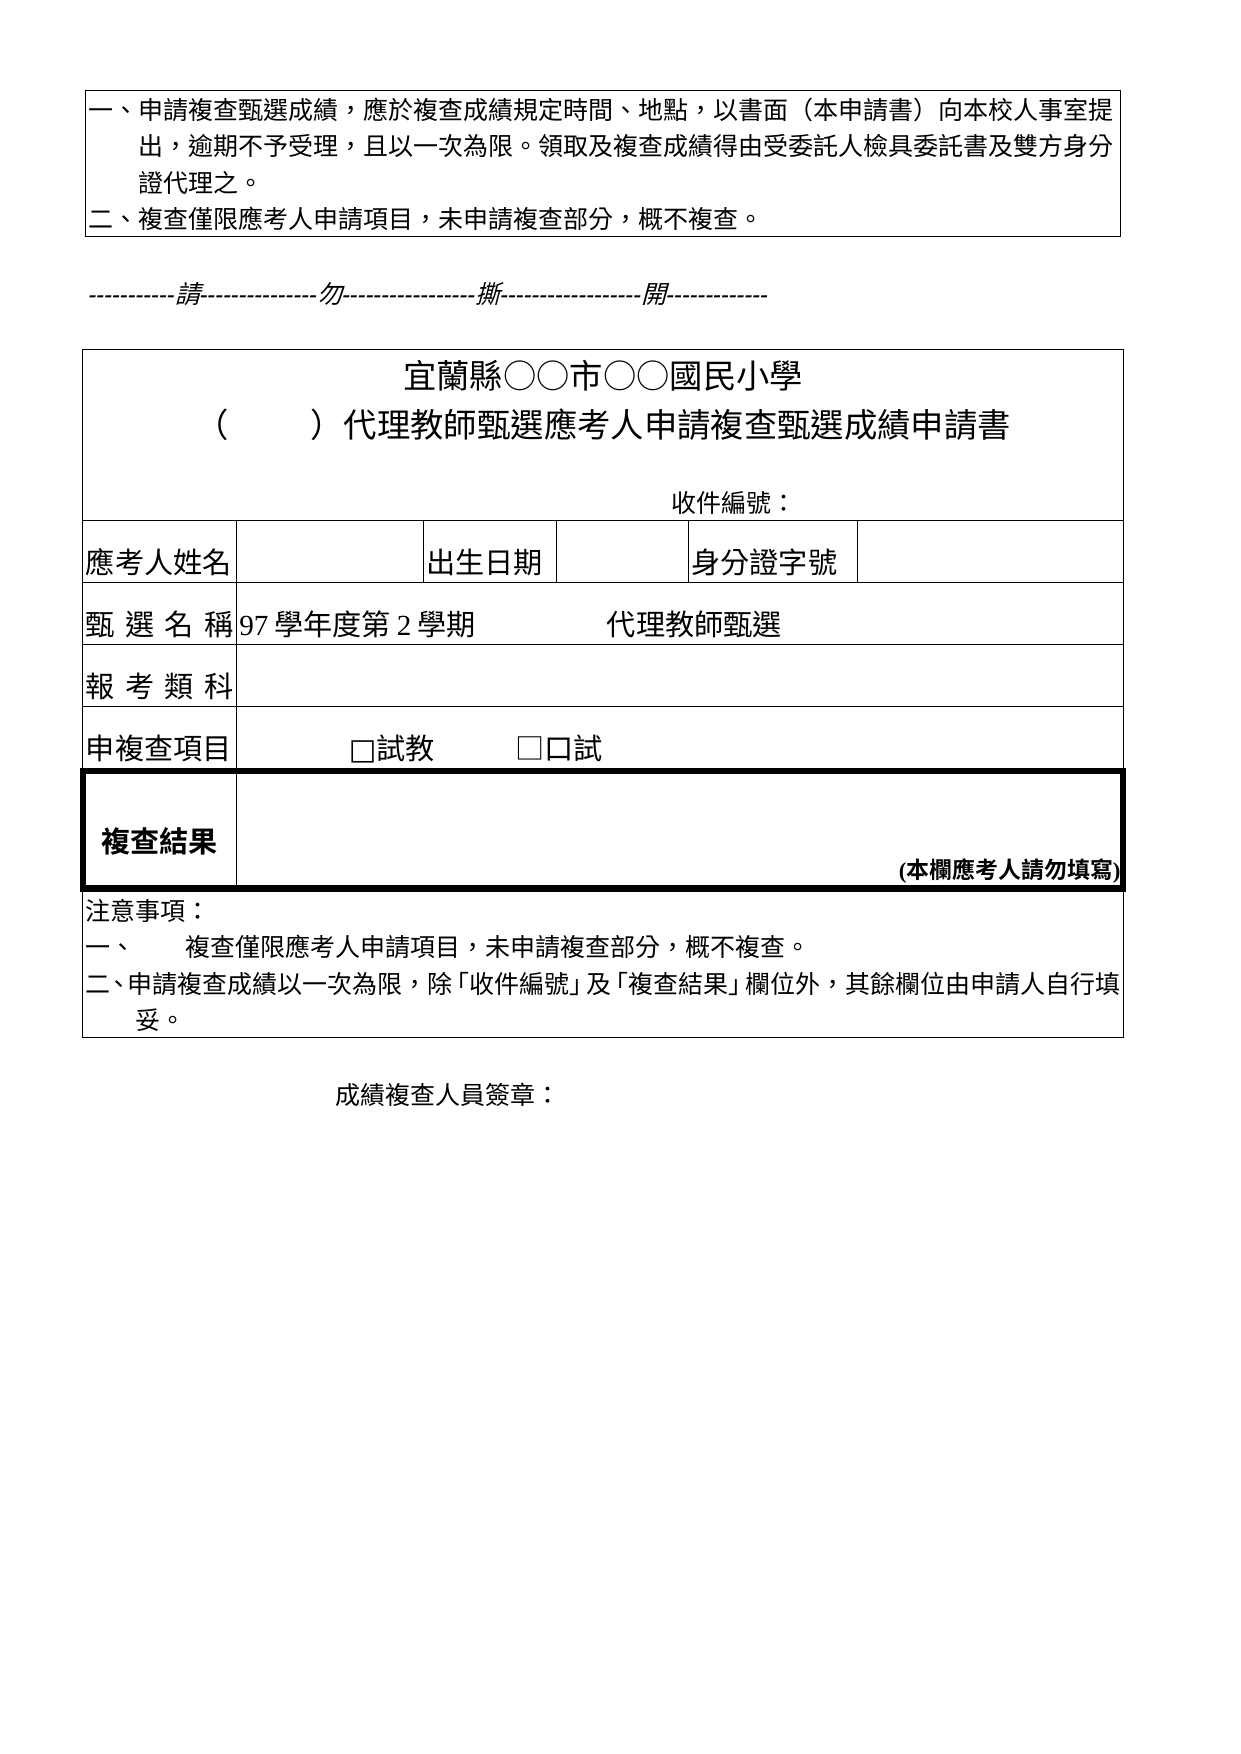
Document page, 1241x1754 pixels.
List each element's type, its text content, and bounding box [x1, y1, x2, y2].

table_cell [237, 521, 423, 582]
text 成績複查人員簽章： [89, 1075, 1152, 1113]
table_cell 複查結果 [86, 774, 236, 885]
table_cell [237, 645, 1123, 706]
table_cell 97學年度第2學期 代理教師甄選 [237, 583, 1123, 644]
table_cell □試教 □口試 [237, 707, 1123, 768]
table_cell 身分證字號 [689, 521, 857, 582]
table_cell 注意事項： 複查僅限應考人申請項目，未申請複查部分，概不複查。 二、申請複查成績以一次為限，除「收件編號」及「複查結果」欄位外，其餘欄位由申請人自行填妥。 [83, 892, 1123, 1037]
table_cell 申複查項目 [83, 707, 236, 768]
table_header 宜蘭縣○○市○○國民小學 （ ）代理教師甄選應考人申請複查甄選成績申請書 收件編號： [83, 350, 1123, 520]
table_cell 一、申請複查甄選成績，應於複查成績規定時間、地點，以書面（本申請書）向本校人事室提出，逾期不予受理，且以一次為限。領取及複查成績得由受委託人檢具委託書及雙方身分證代理之。 二、複查僅限應考人申請項目，未申請複查部分，概不複查。 [86, 91, 1120, 236]
table_cell 出生日期 [424, 521, 556, 582]
table_cell [557, 521, 688, 582]
table_cell 報考類科 [83, 645, 236, 706]
table_cell 甄選名稱 [83, 583, 236, 644]
text -----------請---------------勿-----------------撕------------------開------------- [89, 274, 1152, 312]
table_cell 應考人姓名 [83, 521, 236, 582]
table_cell [858, 521, 1123, 582]
table_cell (本欄應考人請勿填寫) [237, 774, 1120, 885]
